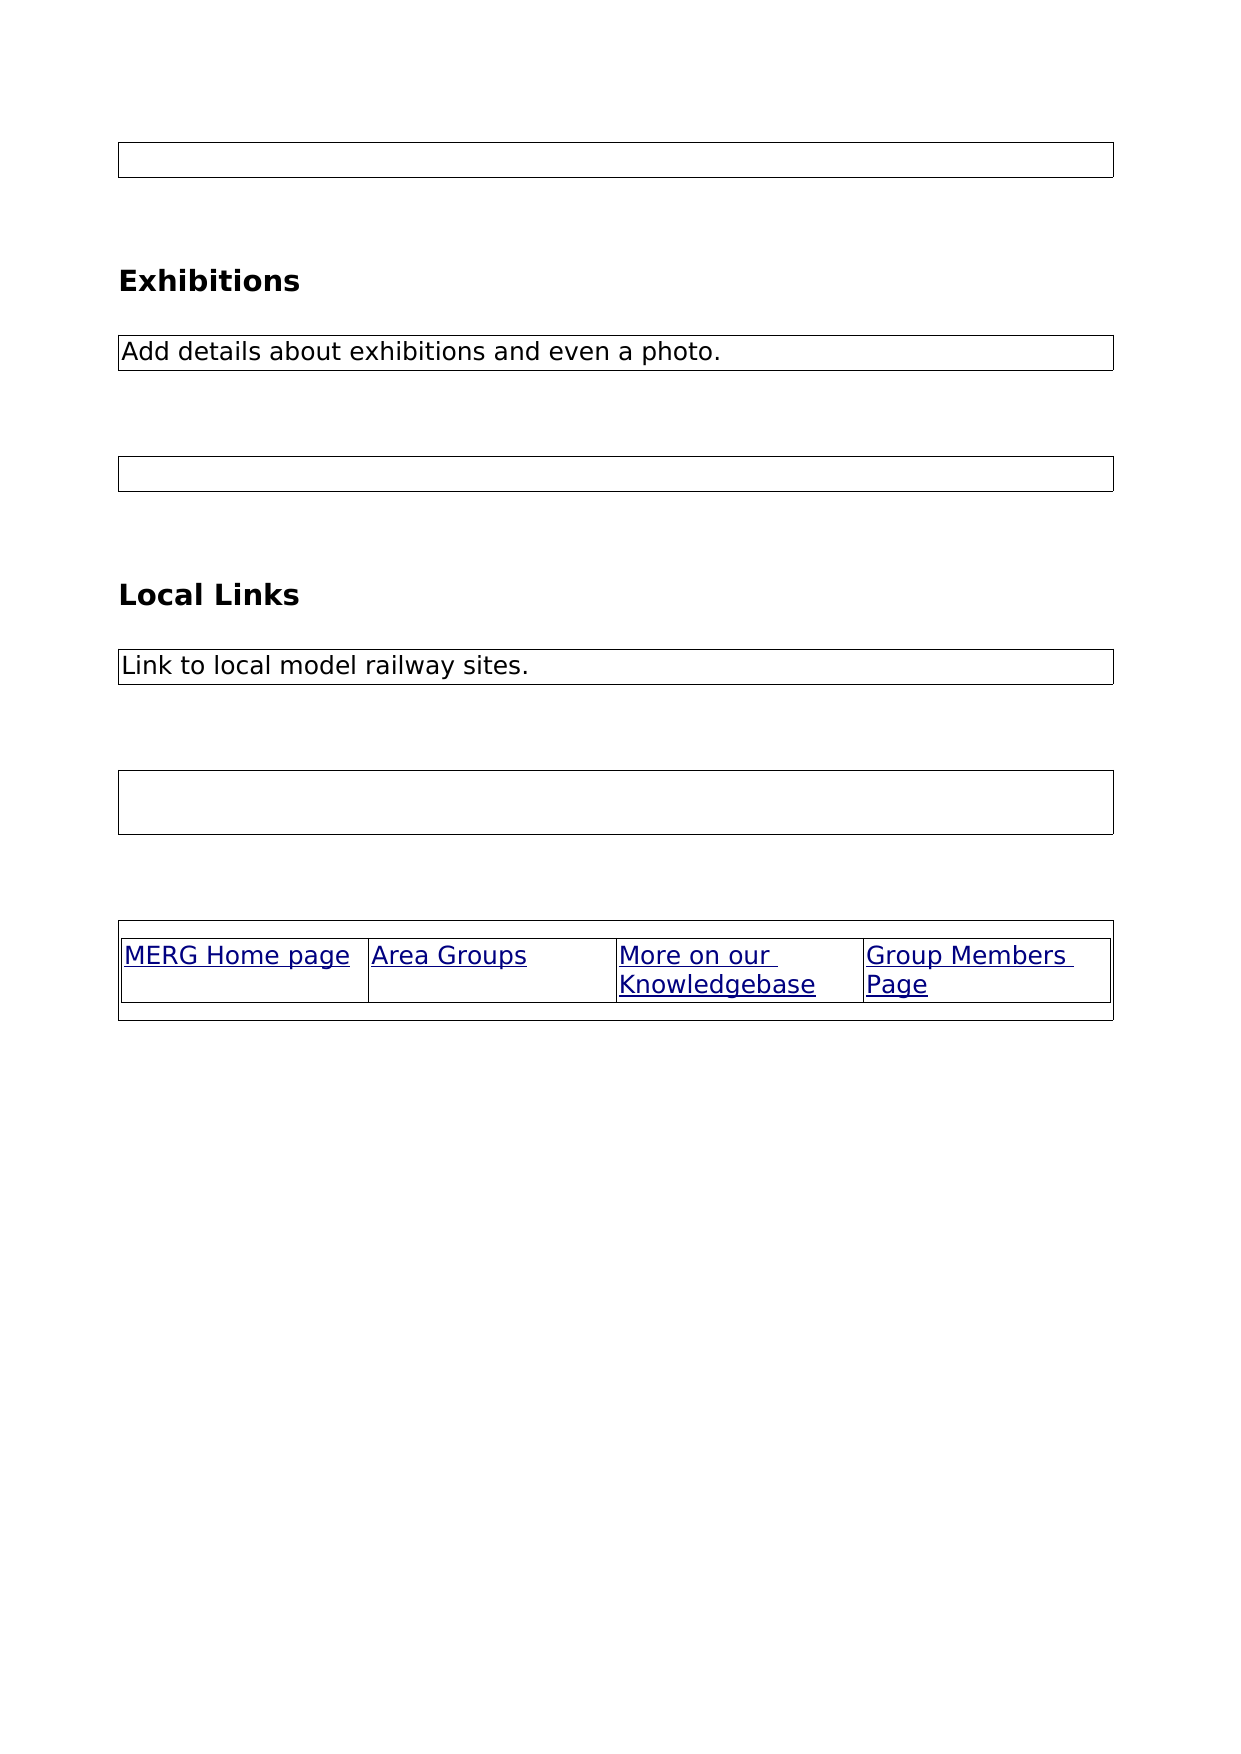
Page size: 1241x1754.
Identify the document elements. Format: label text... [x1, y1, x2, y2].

table_header MERG Home page [122, 939, 368, 1002]
subtitle Local Links [118, 578, 1122, 612]
table_header Area Groups [369, 939, 616, 1002]
table_header Link to local model railway sites. [119, 650, 1113, 683]
table_header [119, 921, 1113, 1020]
table_header Add details about exhibitions and even a photo. [119, 336, 1113, 369]
table_header [119, 771, 1113, 834]
table_header Group Members Page [864, 939, 1110, 1002]
table_header [119, 457, 1113, 491]
subtitle Exhibitions [118, 264, 1122, 298]
table_header [119, 143, 1113, 177]
table_header More on our Knowledgebase [617, 939, 863, 1002]
